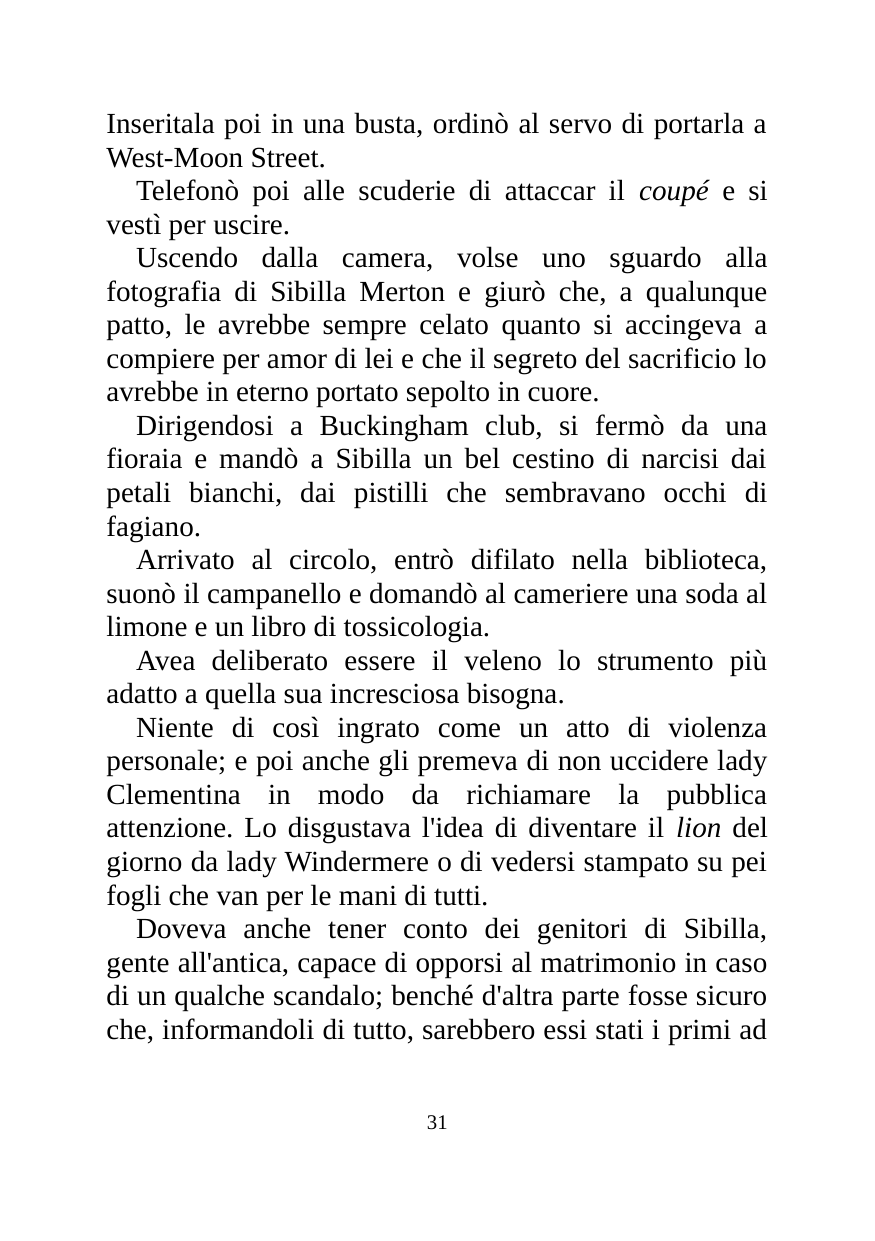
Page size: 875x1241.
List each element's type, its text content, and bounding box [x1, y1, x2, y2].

text Dirigendosi a Buckingham club, si fermò da una fioraia e mandò a Sibilla un bel cestino di narcisi dai petali bianchi, dai pistilli che sembravano occhi di fagiano. [106, 408, 768, 542]
text Niente di così ingrato come un atto di violenza personale; e poi anche gli premeva di non uccidere lady Clementina in modo da richiamare la pubblica attenzione. Lo disgustava l'idea di diventare il lion del giorno da lady Windermere o di vedersi stampato su pei fogli che van per le mani di tutti. [106, 710, 768, 911]
text Doveva anche tener conto dei genitori di Sibilla, gente all'antica, capace di opporsi al matrimonio in caso di un qualche scandalo; benché d'altra parte fosse sicuro che, informandoli di tutto, sarebbero essi stati i primi ad [106, 911, 768, 1045]
text Arrivato al circolo, entrò difilato nella biblioteca, suonò il campanello e domandò al cameriere una soda al limone e un libro di tossicologia. [106, 542, 768, 643]
text Uscendo dalla camera, volse uno sguardo alla fotografia di Sibilla Merton e giurò che, a qualunque patto, le avrebbe sempre celato quanto si accingeva a compiere per amor di lei e che il segreto del sacrificio lo avrebbe in eterno portato sepolto in cuore. [106, 240, 768, 408]
text Telefonò poi alle scuderie di attaccar il coupé e si vestì per uscire. [106, 173, 768, 240]
text Avea deliberato essere il veleno lo strumento più adatto a quella sua incresciosa bisogna. [106, 643, 768, 710]
text Inseritala poi in una busta, ordinò al servo di portarla a West-Moon Street. [106, 106, 768, 173]
